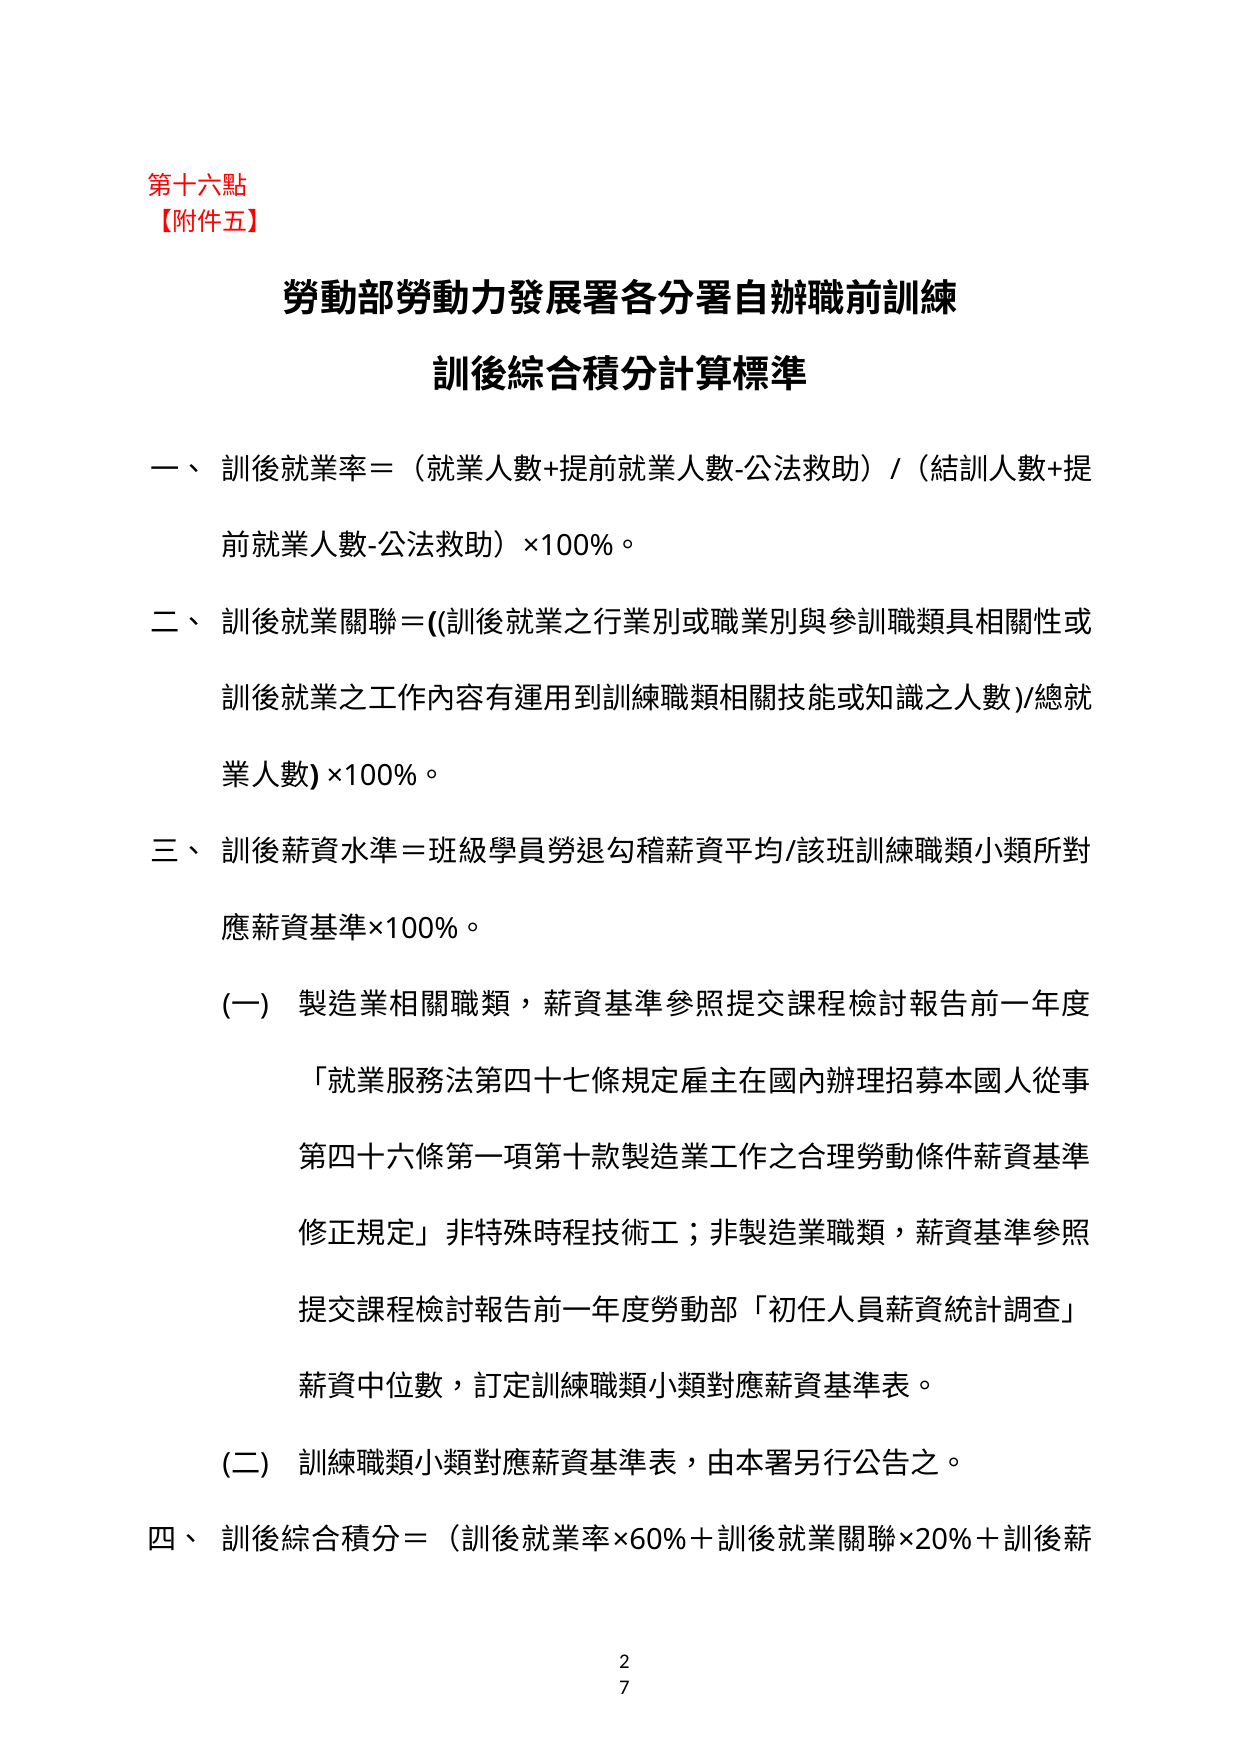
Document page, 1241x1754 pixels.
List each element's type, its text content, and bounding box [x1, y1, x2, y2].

list 訓後薪資水準＝班級學員勞退勾稽薪資平均/該班訓練職類小類所對應薪資基準×100%。 [150, 811, 1092, 964]
list 訓後綜合積分＝（訓後就業率×60%＋訓後就業關聯×20%＋訓後薪 [147, 1499, 1092, 1575]
list 訓後就業關聯＝((訓後就業之行業別或職業別與參訓職類具相關性或訓後就業之工作內容有運用到訓練職類相關技能或知識之人數)/總就業人數) ×100%。 [150, 581, 1092, 811]
text 勞動部勞動力發展署各分署自辦職前訓練 訓後綜合積分計算標準 [148, 257, 1092, 410]
text 【附件五】 [148, 202, 1092, 238]
list 製造業相關職類，薪資基準參照提交課程檢討報告前一年度「就業服務法第四十七條規定雇主在國內辦理招募本國人從事第四十六條第一項第十款製造業工作之合理勞動條件薪資基準修正規定」非特殊時程技術工；非製造業職類，薪資基準參照提交課程檢討報告前一年度勞動部「初任人員薪資統計調查」薪資中位數，訂定訓練職類小類對應薪資基準表。 [222, 964, 1092, 1422]
text 第十六點 [148, 166, 1092, 202]
list 訓後就業率＝（就業人數+提前就業人數-公法救助）/（結訓人數+提前就業人數-公法救助）×100%。 [150, 428, 1092, 581]
list 訓練職類小類對應薪資基準表，由本署另行公告之。 [222, 1422, 1092, 1499]
